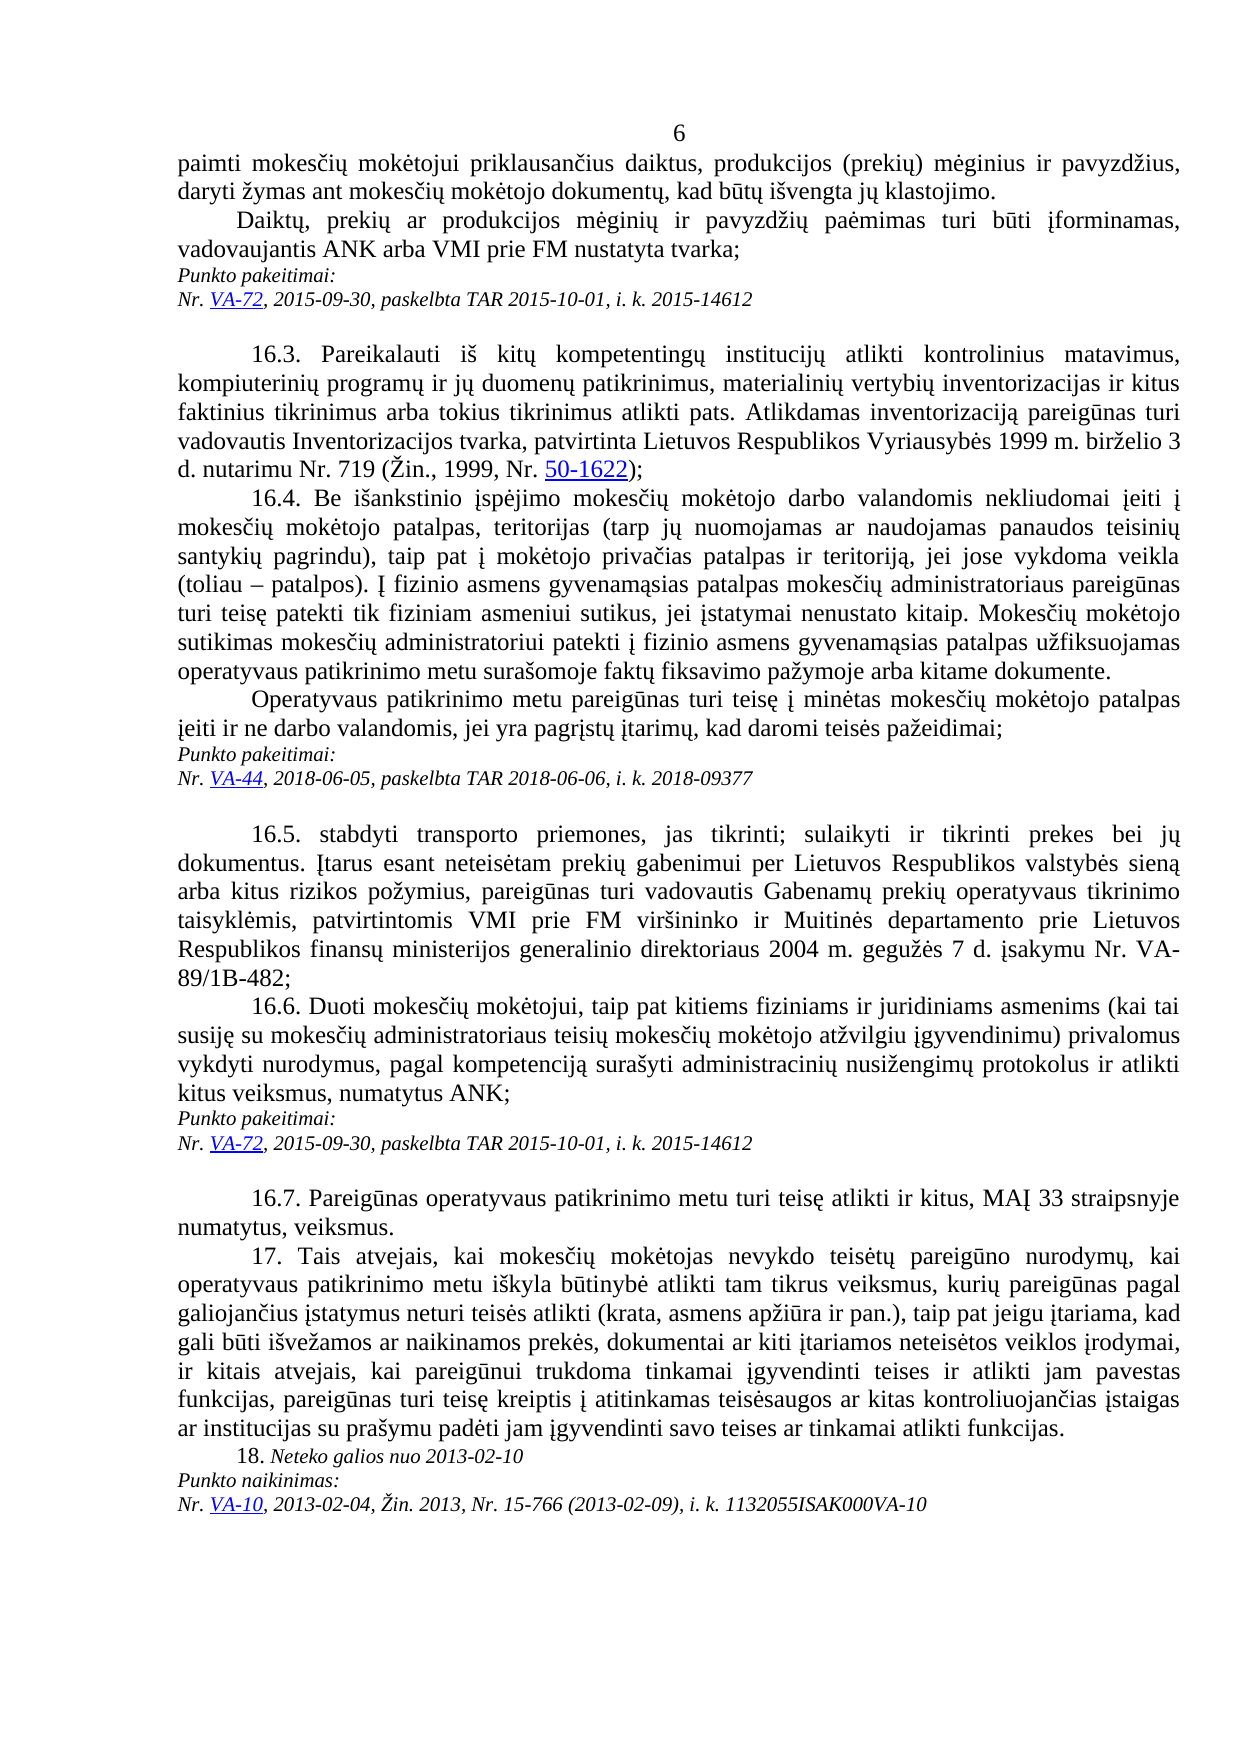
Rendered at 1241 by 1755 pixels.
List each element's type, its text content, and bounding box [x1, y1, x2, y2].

text Operatyvaus patikrinimo metu pareigūnas turi teisę į minėtas mokesčių mokėtojo patalpas įeiti ir ne darbo valandomis, jei yra pagrįstų įtarimų, kad daromi teisės pažeidimai; [177, 684, 1181, 742]
text 17. Tais atvejais, kai mokesčių mokėtojas nevykdo teisėtų pareigūno nurodymų, kai operatyvaus patikrinimo metu iškyla būtinybė atlikti tam tikrus veiksmus, kurių pareigūnas pagal galiojančius įstatymus neturi teisės atlikti (krata, asmens apžiūra ir pan.), taip pat jeigu įtariama, kad gali būti išvežamos ar naikinamos prekės, dokumentai ar kiti įtariamos neteisėtos veiklos įrodymai, ir kitais atvejais, kai pareigūnui trukdoma tinkamai įgyvendinti teises ir atlikti jam pavestas funkcijas, pareigūnas turi teisę kreiptis į atitinkamas teisėsaugos ar kitas kontroliuojančias įstaigas ar institucijas su prašymu padėti jam įgyvendinti savo teises ar tinkamai atlikti funkcijas. [177, 1241, 1181, 1442]
text 16.3. Pareikalauti iš kitų kompetentingų institucijų atlikti kontrolinius matavimus, kompiuterinių programų ir jų duomenų patikrinimus, materialinių vertybių inventorizacijas ir kitus faktinius tikrinimus arba tokius tikrinimus atlikti pats. Atlikdamas inventorizaciją pareigūnas turi vadovautis Inventorizacijos tvarka, patvirtinta Lietuvos Respublikos Vyriausybės 1999 m. birželio 3 d. nutarimu Nr. 719 (Žin., 1999, Nr. 50-1622); [177, 339, 1181, 483]
text 16.6. Duoti mokesčių mokėtojui, taip pat kitiems fiziniams ir juridiniams asmenims (kai tai susiję su mokesčių administratoriaus teisių mokesčių mokėtojo atžvilgiu įgyvendinimu) privalomus vykdyti nurodymus, pagal kompetenciją surašyti administracinių nusižengimų protokolus ir atlikti kitus veiksmus, numatytus ANK; [177, 991, 1181, 1106]
text Nr. VA-72, 2015-09-30, paskelbta TAR 2015-10-01, i. k. 2015-14612 [177, 1130, 1181, 1154]
text Daiktų, prekių ar produkcijos mėginių ir pavyzdžių paėmimas turi būti įforminamas, vadovaujantis ANK arba VMI prie FM nustatyta tvarka; [177, 205, 1181, 263]
text Punkto pakeitimai: [177, 742, 1181, 766]
text 16.7. Pareigūnas operatyvaus patikrinimo metu turi teisę atlikti ir kitus, MAĮ 33 straipsnyje numatytus, veiksmus. [177, 1183, 1181, 1241]
text 16.5. stabdyti transporto priemones, jas tikrinti; sulaikyti ir tikrinti prekes bei jų dokumentus. Įtarus esant neteisėtam prekių gabenimui per Lietuvos Respublikos valstybės sieną arba kitus rizikos požymius, pareigūnas turi vadovautis Gabenamų prekių operatyvaus tikrinimo taisyklėmis, patvirtintomis VMI prie FM viršininko ir Muitinės departamento prie Lietuvos Respublikos finansų ministerijos generalinio direktoriaus 2004 m. gegužės 7 d. įsakymu Nr. VA-89/1B-482; [177, 819, 1181, 991]
text paimti mokesčių mokėtojui priklausančius daiktus, produkcijos (prekių) mėginius ir pavyzdžius, daryti žymas ant mokesčių mokėtojo dokumentų, kad būtų išvengta jų klastojimo. [177, 148, 1181, 205]
text Nr. VA-10, 2013-02-04, Žin. 2013, Nr. 15-766 (2013-02-09), i. k. 1132055ISAK000VA-10 [177, 1492, 1181, 1516]
text 18. Neteko galios nuo 2013-02-10 [177, 1442, 1181, 1468]
text Punkto pakeitimai: [177, 1106, 1181, 1130]
text Punkto naikinimas: [177, 1468, 1181, 1492]
text Nr. VA-44, 2018-06-05, paskelbta TAR 2018-06-06, i. k. 2018-09377 [177, 766, 1181, 790]
text Punkto pakeitimai: [177, 263, 1181, 287]
text 16.4. Be išankstinio įspėjimo mokesčių mokėtojo darbo valandomis nekliudomai įeiti į mokesčių mokėtojo patalpas, teritorijas (tarp jų nuomojamas ar naudojamas panaudos teisinių santykių pagrindu), taip pat į mokėtojo privačias patalpas ir teritoriją, jei jose vykdoma veikla (toliau – patalpos). Į fizinio asmens gyvenamąsias patalpas mokesčių administratoriaus pareigūnas turi teisę patekti tik fiziniam asmeniui sutikus, jei įstatymai nenustato kitaip. Mokesčių mokėtojo sutikimas mokesčių administratoriui patekti į fizinio asmens gyvenamąsias patalpas užfiksuojamas operatyvaus patikrinimo metu surašomoje faktų fiksavimo pažymoje arba kitame dokumente. [177, 483, 1181, 684]
text Nr. VA-72, 2015-09-30, paskelbta TAR 2015-10-01, i. k. 2015-14612 [177, 287, 1181, 311]
